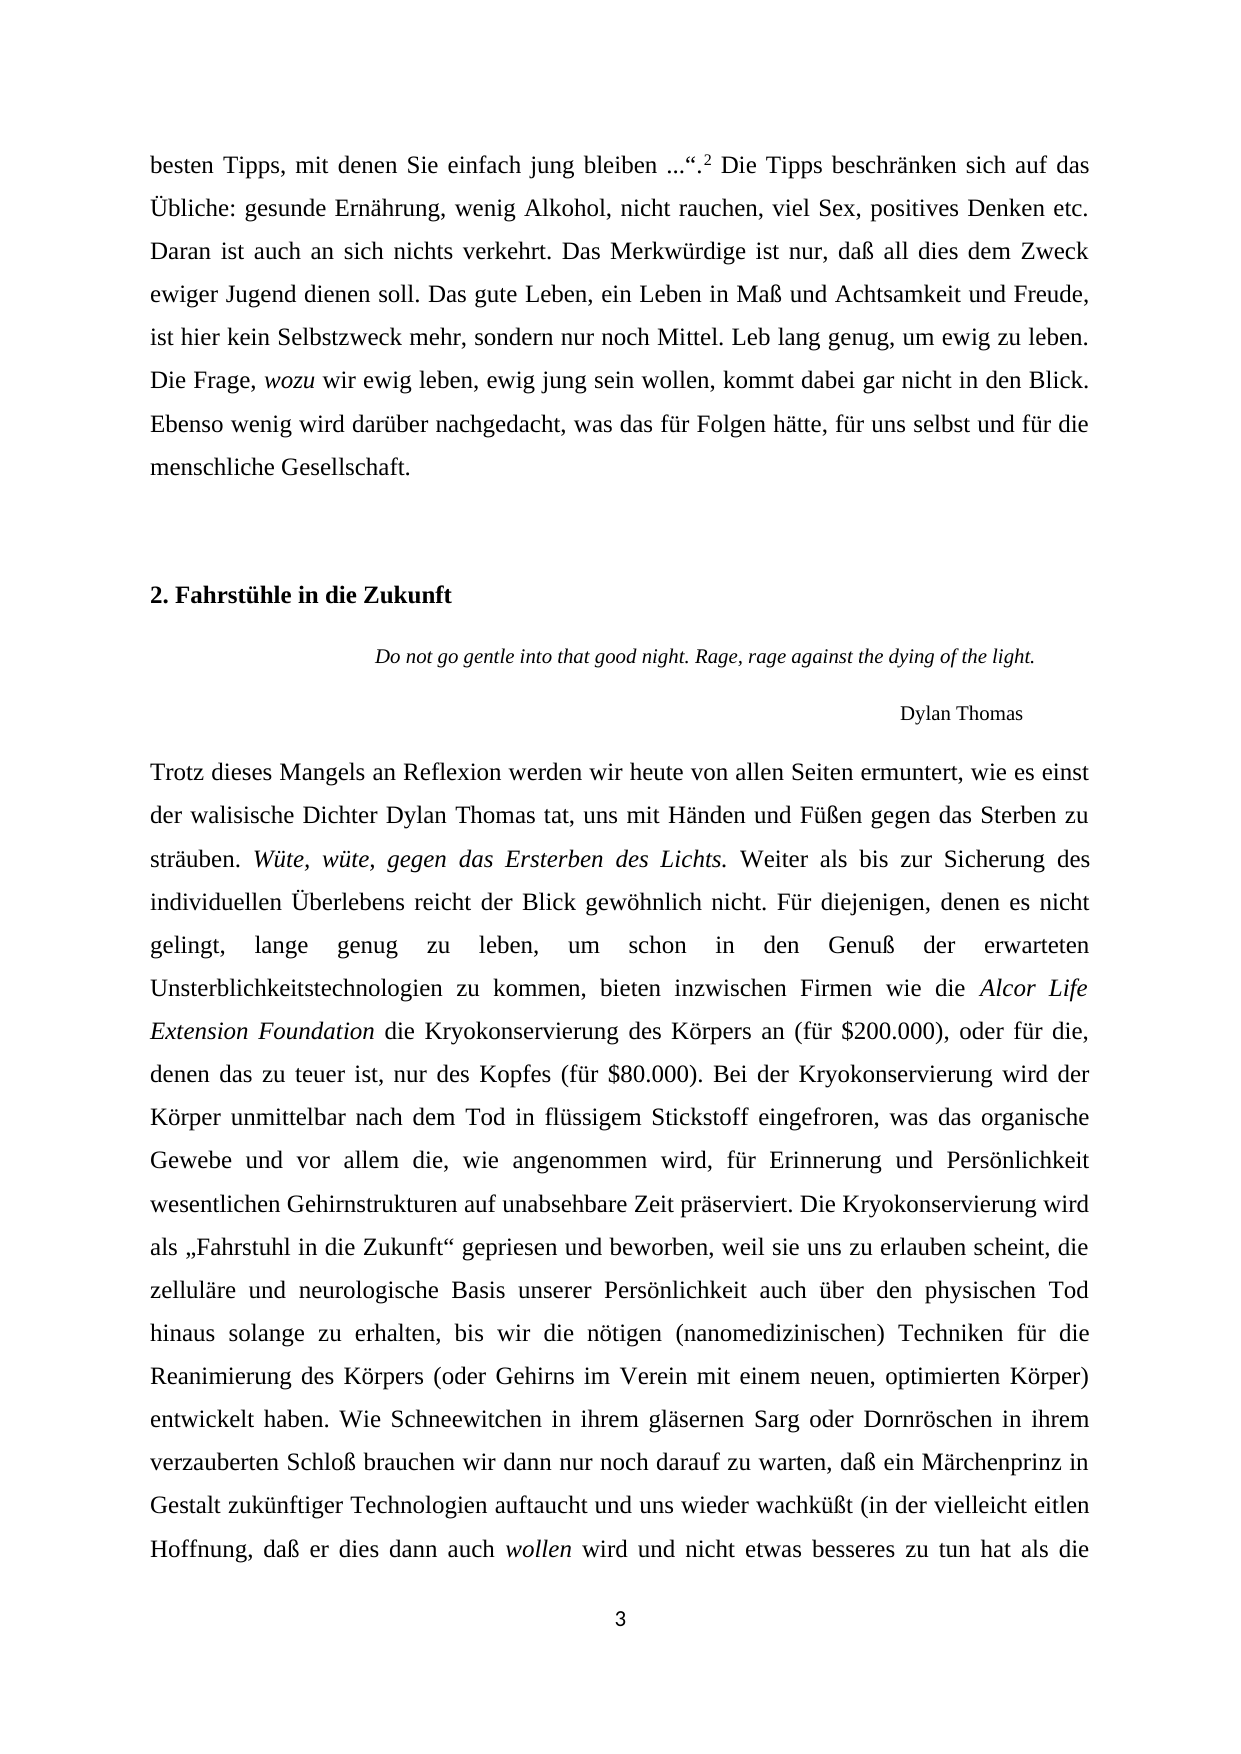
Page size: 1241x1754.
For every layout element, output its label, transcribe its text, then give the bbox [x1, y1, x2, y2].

text Do not go gentle into that good night. Rage, rage against the dying of the light. [375, 644, 1090, 668]
text besten Tipps, mit denen Sie einfach jung bleiben ...“. Die Tipps beschränken sich auf das Übliche: gesunde Ernährung, wenig Alkohol, nicht rauchen, viel Sex, positives Denken etc. Daran ist auch an sich nichts verkehrt. Das Merkwürdige ist nur, daß all dies dem Zweck ewiger Jugend dienen soll. Das gute Leben, ein Leben in Maß und Achtsamkeit und Freude, ist hier kein Selbstzweck mehr, sondern nur noch Mittel. Leb lang genug, um ewig zu leben. Die Frage, wozu wir ewig leben, ewig jung sein wollen, kommt dabei gar nicht in den Blick. Ebenso wenig wird darüber nachgedacht, was das für Folgen hätte, für uns selbst und für die menschliche Gesellschaft. [150, 150, 1090, 481]
text Trotz dieses Mangels an Reflexion werden wir heute von allen Seiten ermuntert, wie es einst der walisische Dichter Dylan Thomas tat, uns mit Händen und Füßen gegen das Sterben zu sträuben. Wüte, wüte, gegen das Ersterben des Lichts. Weiter als bis zur Sicherung des individuellen Überlebens reicht der Blick gewöhnlich nicht. Für diejenigen, denen es nicht gelingt, lange genug zu leben, um schon in den Genuß der erwarteten Unsterblichkeitstechnologien zu kommen, bieten inzwischen Firmen wie die Alcor Life Extension Foundation die Kryokonservierung des Körpers an (für $200.000), oder für die, denen das zu teuer ist, nur des Kopfes (für $80.000). Bei der Kryokonservierung wird der Körper unmittelbar nach dem Tod in flüssigem Stickstoff eingefroren, was das organische Gewebe und vor allem die, wie angenommen wird, für Erinnerung und Persönlichkeit wesentlichen Gehirnstrukturen auf unabsehbare Zeit präserviert. Die Kryokonservierung wird als „Fahrstuhl in die Zukunft“ gepriesen und beworben, weil sie uns zu erlauben scheint, die zelluläre und neurologische Basis unserer Persönlichkeit auch über den physischen Tod hinaus solange zu erhalten, bis wir die nötigen (nanomedizinischen) Techniken für die Reanimierung des Körpers (oder Gehirns im Verein mit einem neuen, optimierten Körper) entwickelt haben. Wie Schneewitchen in ihrem gläsernen Sarg oder Dornröschen in ihrem verzauberten Schloß brauchen wir dann nur noch darauf zu warten, daß ein Märchenprinz in Gestalt zukünftiger Technologien auftaucht und uns wieder wachküßt (in der vielleicht eitlen Hoffnung, daß er dies dann auch wollen wird und nicht etwas besseres zu tun hat als die [150, 757, 1090, 1562]
text 2. Fahrstühle in die Zukunft [150, 580, 1090, 608]
text Dylan Thomas [375, 701, 1090, 725]
